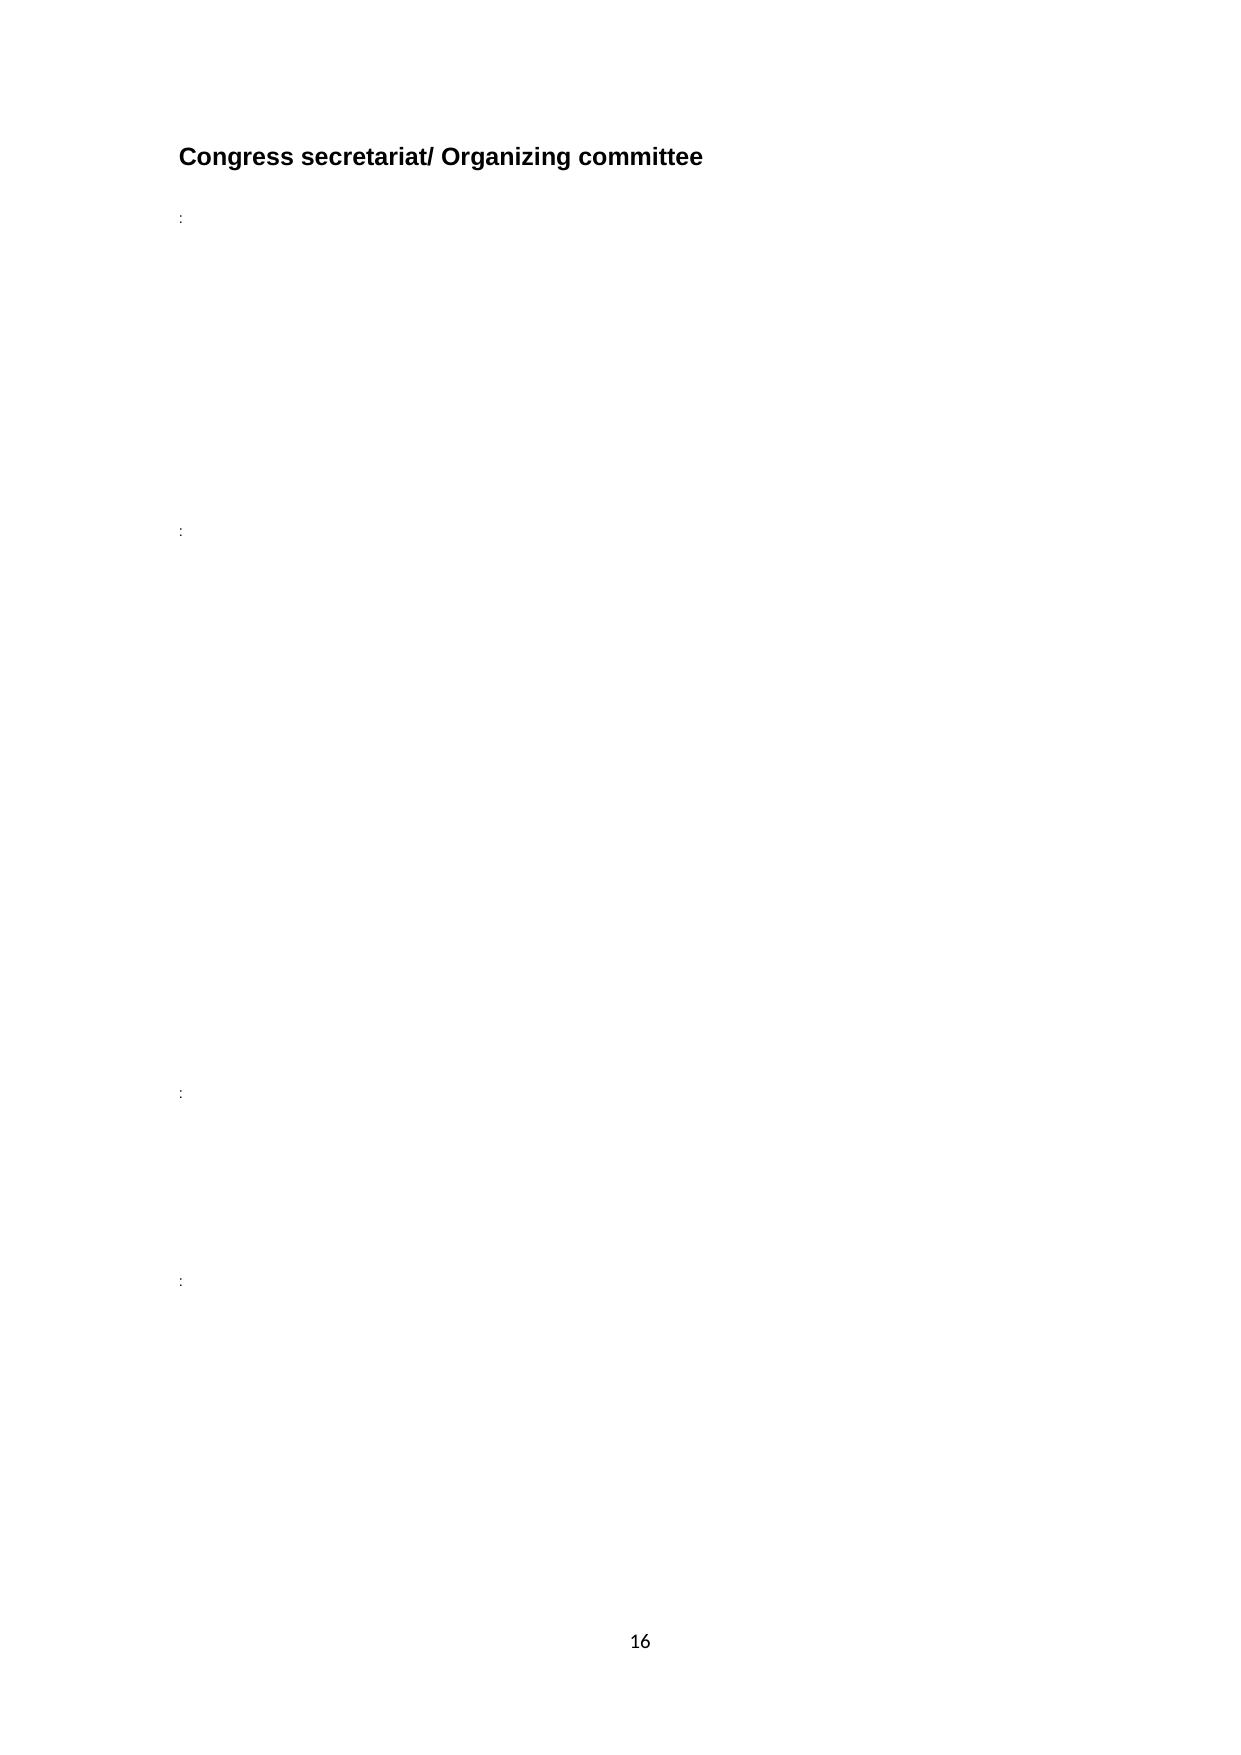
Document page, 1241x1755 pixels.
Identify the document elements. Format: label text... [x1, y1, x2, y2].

table_cell [185, 489, 957, 927]
table_header : [172, 177, 185, 427]
table_header [185, 177, 957, 427]
table_cell [100, 927, 172, 989]
table_cell [172, 427, 185, 489]
table_cell [185, 927, 957, 989]
table_cell : [172, 1052, 185, 1239]
table_cell Address [100, 489, 172, 927]
table_cell [172, 989, 185, 1052]
table_cell [185, 1239, 957, 1614]
table_cell : [172, 1239, 185, 1614]
table_cell Country [100, 1239, 172, 1614]
table_cell [958, 1052, 1147, 1239]
table_cell [958, 989, 1147, 1052]
table_cell City [100, 1052, 172, 1239]
table_cell [185, 1052, 957, 1239]
table_cell [185, 989, 957, 1052]
table_header [958, 177, 1147, 427]
table_cell [958, 489, 1147, 927]
table_cell [958, 1239, 1147, 1614]
text Congress secretariat/ Organizing committee [100, 114, 1123, 177]
table_cell [100, 989, 172, 1052]
table_cell : [172, 489, 185, 927]
table_cell [185, 427, 957, 489]
table_cell [958, 427, 1147, 489]
table_cell [100, 427, 172, 489]
table_cell [958, 927, 1147, 989]
table_header Name [100, 177, 172, 427]
table_cell [172, 927, 185, 989]
